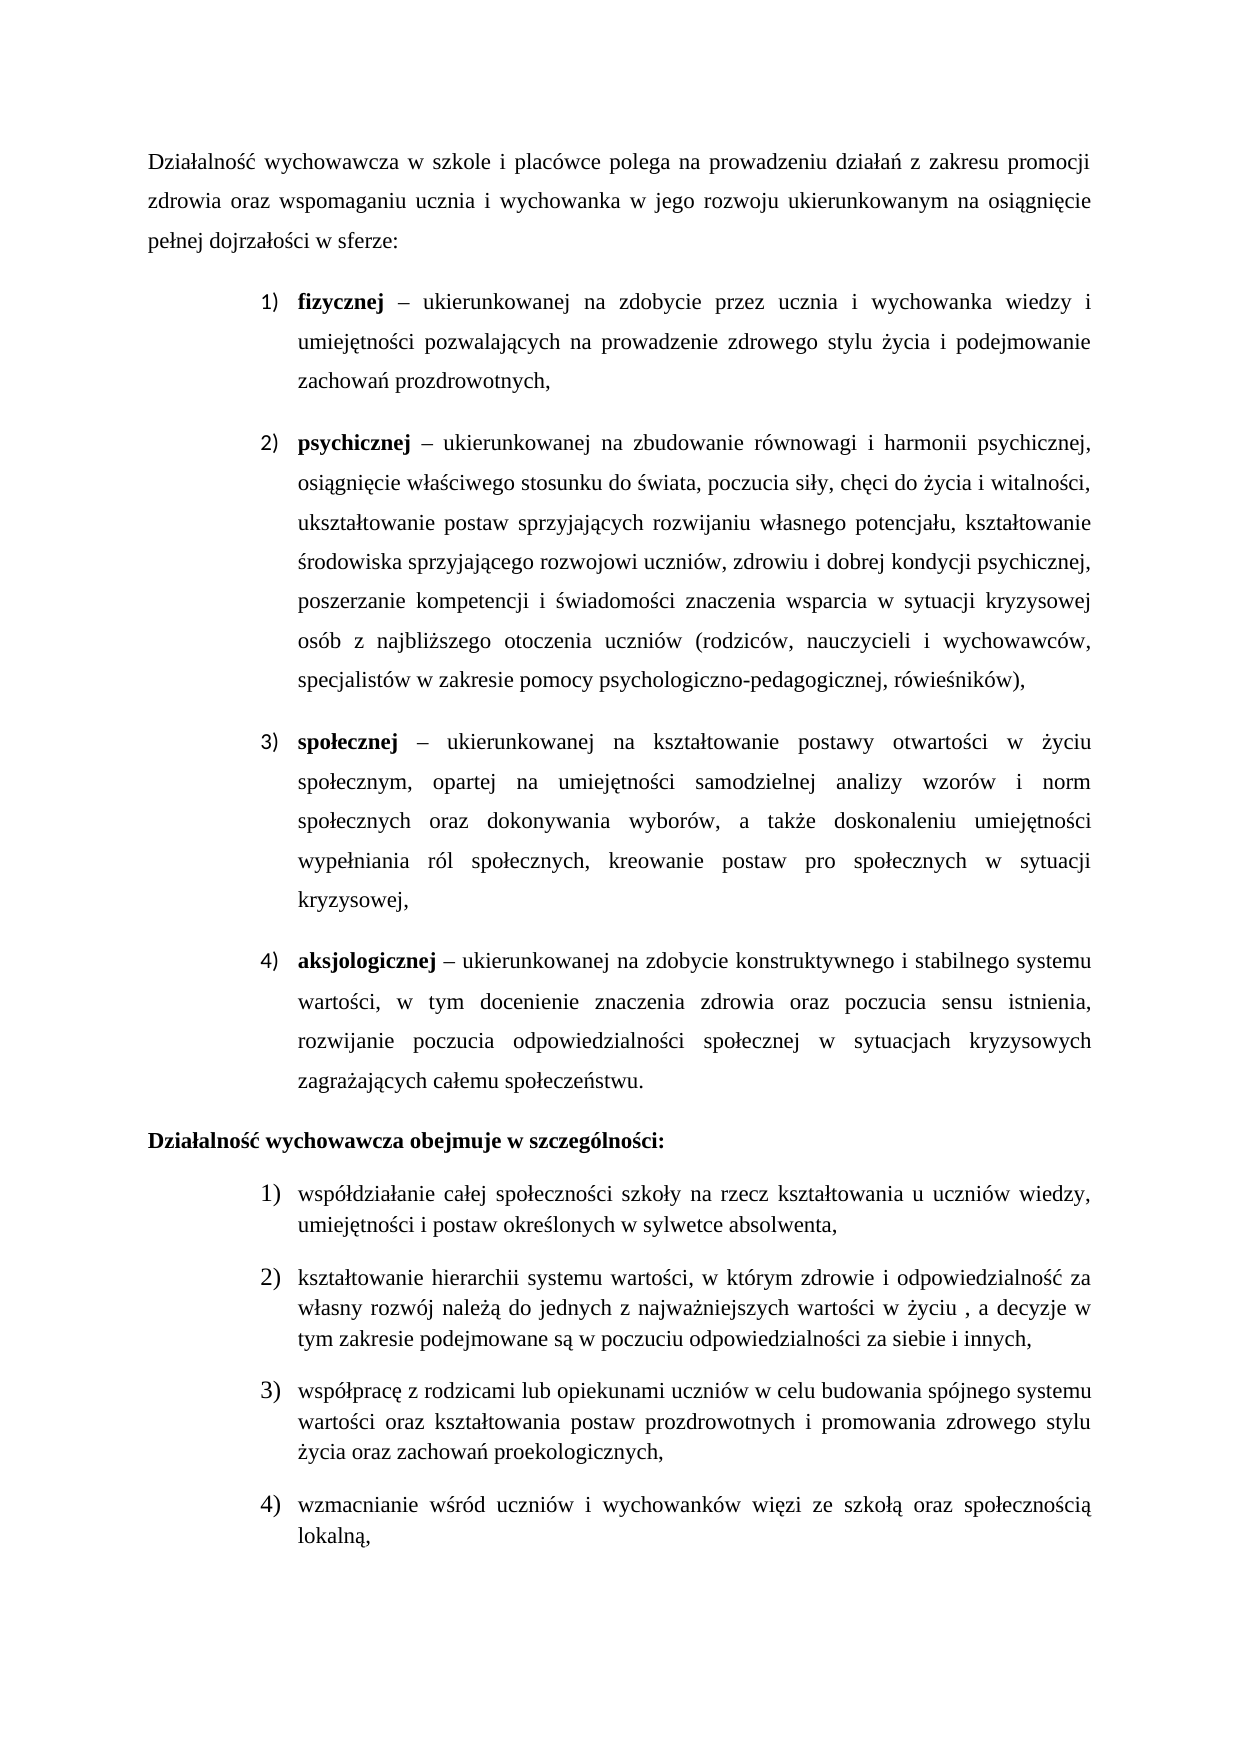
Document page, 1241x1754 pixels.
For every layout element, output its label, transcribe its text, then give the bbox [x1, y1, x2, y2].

list współdziałanie całej społeczności szkoły na rzecz kształtowania u uczniów wiedzy, umiejętności i postaw określonych w sylwetce absolwenta, [260, 1178, 1092, 1237]
text Działalność wychowawcza w szkole i placówce polega na prowadzeniu działań z zakresu promocji zdrowia oraz wspomaganiu ucznia i wychowanka w jego rozwoju ukierunkowanym na osiągnięcie pełnej dojrzałości w sferze: [148, 148, 1092, 253]
text Działalność wychowawcza obejmuje w szczególności: [148, 1127, 1092, 1153]
list społecznej – ukierunkowanej na kształtowanie postawy otwartości w życiu społecznym, opartej na umiejętności samodzielnej analizy wzorów i norm społecznych oraz dokonywania wyborów, a także doskonaleniu umiejętności wypełniania ról społecznych, kreowanie postaw pro społecznych w sytuacji kryzysowej, [260, 727, 1092, 913]
list psychicznej – ukierunkowanej na zbudowanie równowagi i harmonii psychicznej, osiągnięcie właściwego stosunku do świata, poczucia siły, chęci do życia i witalności, ukształtowanie postaw sprzyjających rozwijaniu własnego potencjału, kształtowanie środowiska sprzyjającego rozwojowi uczniów, zdrowiu i dobrej kondycji psychicznej, poszerzanie kompetencji i świadomości znaczenia wsparcia w sytuacji kryzysowej osób z najbliższego otoczenia uczniów (rodziców, nauczycieli i wychowawców, specjalistów w zakresie pomocy psychologiczno-pedagogicznej, rówieśników), [260, 428, 1092, 693]
list wzmacnianie wśród uczniów i wychowanków więzi ze szkołą oraz społecznością lokalną, [260, 1489, 1092, 1548]
list fizycznej – ukierunkowanej na zdobycie przez ucznia i wychowanka wiedzy i umiejętności pozwalających na prowadzenie zdrowego stylu życia i podejmowanie zachowań prozdrowotnych, [260, 287, 1092, 394]
list aksjologicznej – ukierunkowanej na zdobycie konstruktywnego i stabilnego systemu wartości, w tym docenienie znaczenia zdrowia oraz poczucia sensu istnienia, rozwijanie poczucia odpowiedzialności społecznej w sytuacjach kryzysowych zagrażających całemu społeczeństwu. [260, 947, 1092, 1093]
list kształtowanie hierarchii systemu wartości, w którym zdrowie i odpowiedzialność za własny rozwój należą do jednych z najważniejszych wartości w życiu , a decyzje w tym zakresie podejmowane są w poczuciu odpowiedzialności za siebie i innych, [260, 1262, 1092, 1351]
list współpracę z rodzicami lub opiekunami uczniów w celu budowania spójnego systemu wartości oraz kształtowania postaw prozdrowotnych i promowania zdrowego stylu życia oraz zachowań proekologicznych, [260, 1376, 1092, 1465]
